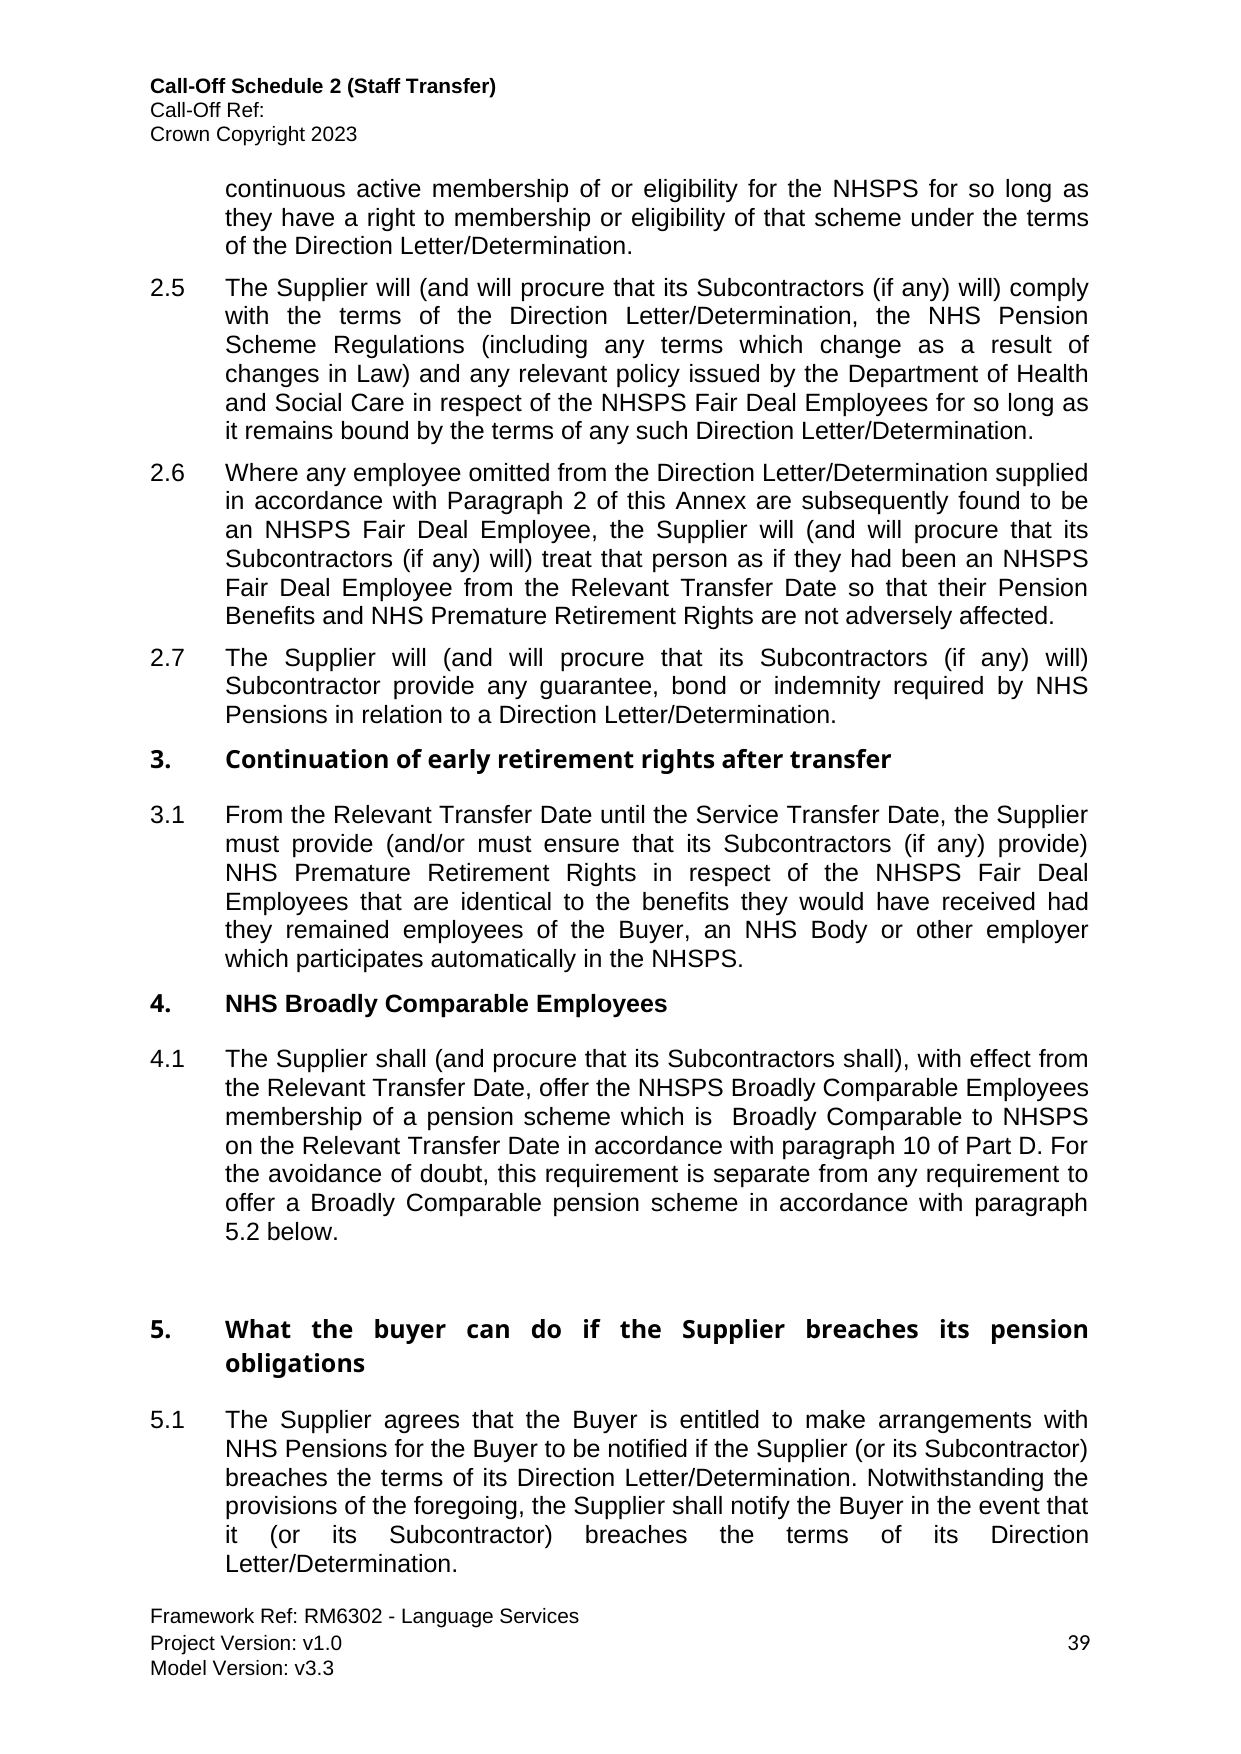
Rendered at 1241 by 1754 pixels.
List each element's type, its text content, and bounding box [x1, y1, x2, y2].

list Where any employee omitted from the Direction Letter/Determination supplied in accordance with Paragraph 2 of this Annex are subsequently found to be an NHSPS Fair Deal Employee, the Supplier will (and will procure that its Subcontractors (if any) will) treat that person as if they had been an NHSPS Fair Deal Employee from the Relevant Transfer Date so that their Pension Benefits and NHS Premature Retirement Rights are not adversely affected. [150, 457, 1090, 630]
list The Supplier shall (and procure that its Subcontractors shall), with effect from the Relevant Transfer Date, offer the NHSPS Broadly Comparable Employees membership of a pension scheme which is Broadly Comparable to NHSPS on the Relevant Transfer Date in accordance with paragraph 10 of Part D. For the avoidance of doubt, this requirement is separate from any requirement to offer a Broadly Comparable pension scheme in accordance with paragraph 5.2 below. [150, 1044, 1090, 1246]
list The Supplier will (and will procure that its Subcontractors (if any) will) Subcontractor provide any guarantee, bond or indemnity required by NHS Pensions in relation to a Direction Letter/Determination. [150, 642, 1090, 729]
list From the Relevant Transfer Date until the Service Transfer Date, the Supplier must provide (and/or must ensure that its Subcontractors (if any) provide) NHS Premature Retirement Rights in respect of the NHSPS Fair Deal Employees that are identical to the benefits they would have received had they remained employees of the Buyer, an NHS Body or other employer which participates automatically in the NHSPS. [150, 800, 1090, 973]
list What the buyer can do if the Supplier breaches its pension obligations [150, 1312, 1090, 1380]
list continuous active membership of or eligibility for the NHSPS for so long as they have a right to membership or eligibility of that scheme under the terms of the Direction Letter/Determination. [150, 174, 1090, 260]
list The Supplier agrees that the Buyer is entitled to make arrangements with NHS Pensions for the Buyer to be notified if the Supplier (or its Subcontractor) breaches the terms of its Direction Letter/Determination. Notwithstanding the provisions of the foregoing, the Supplier shall notify the Buyer in the event that it (or its Subcontractor) breaches the terms of its Direction Letter/Determination. [150, 1405, 1090, 1577]
list The Supplier will (and will procure that its Subcontractors (if any) will) comply with the terms of the Direction Letter/Determination, the NHS Pension Scheme Regulations (including any terms which change as a result of changes in Law) and any relevant policy issued by the Department of Health and Social Care in respect of the NHSPS Fair Deal Employees for so long as it remains bound by the terms of any such Direction Letter/Determination. [150, 272, 1090, 445]
list NHS Broadly Comparable Employees [150, 985, 1090, 1019]
list Continuation of early retirement rights after transfer [150, 741, 1090, 775]
